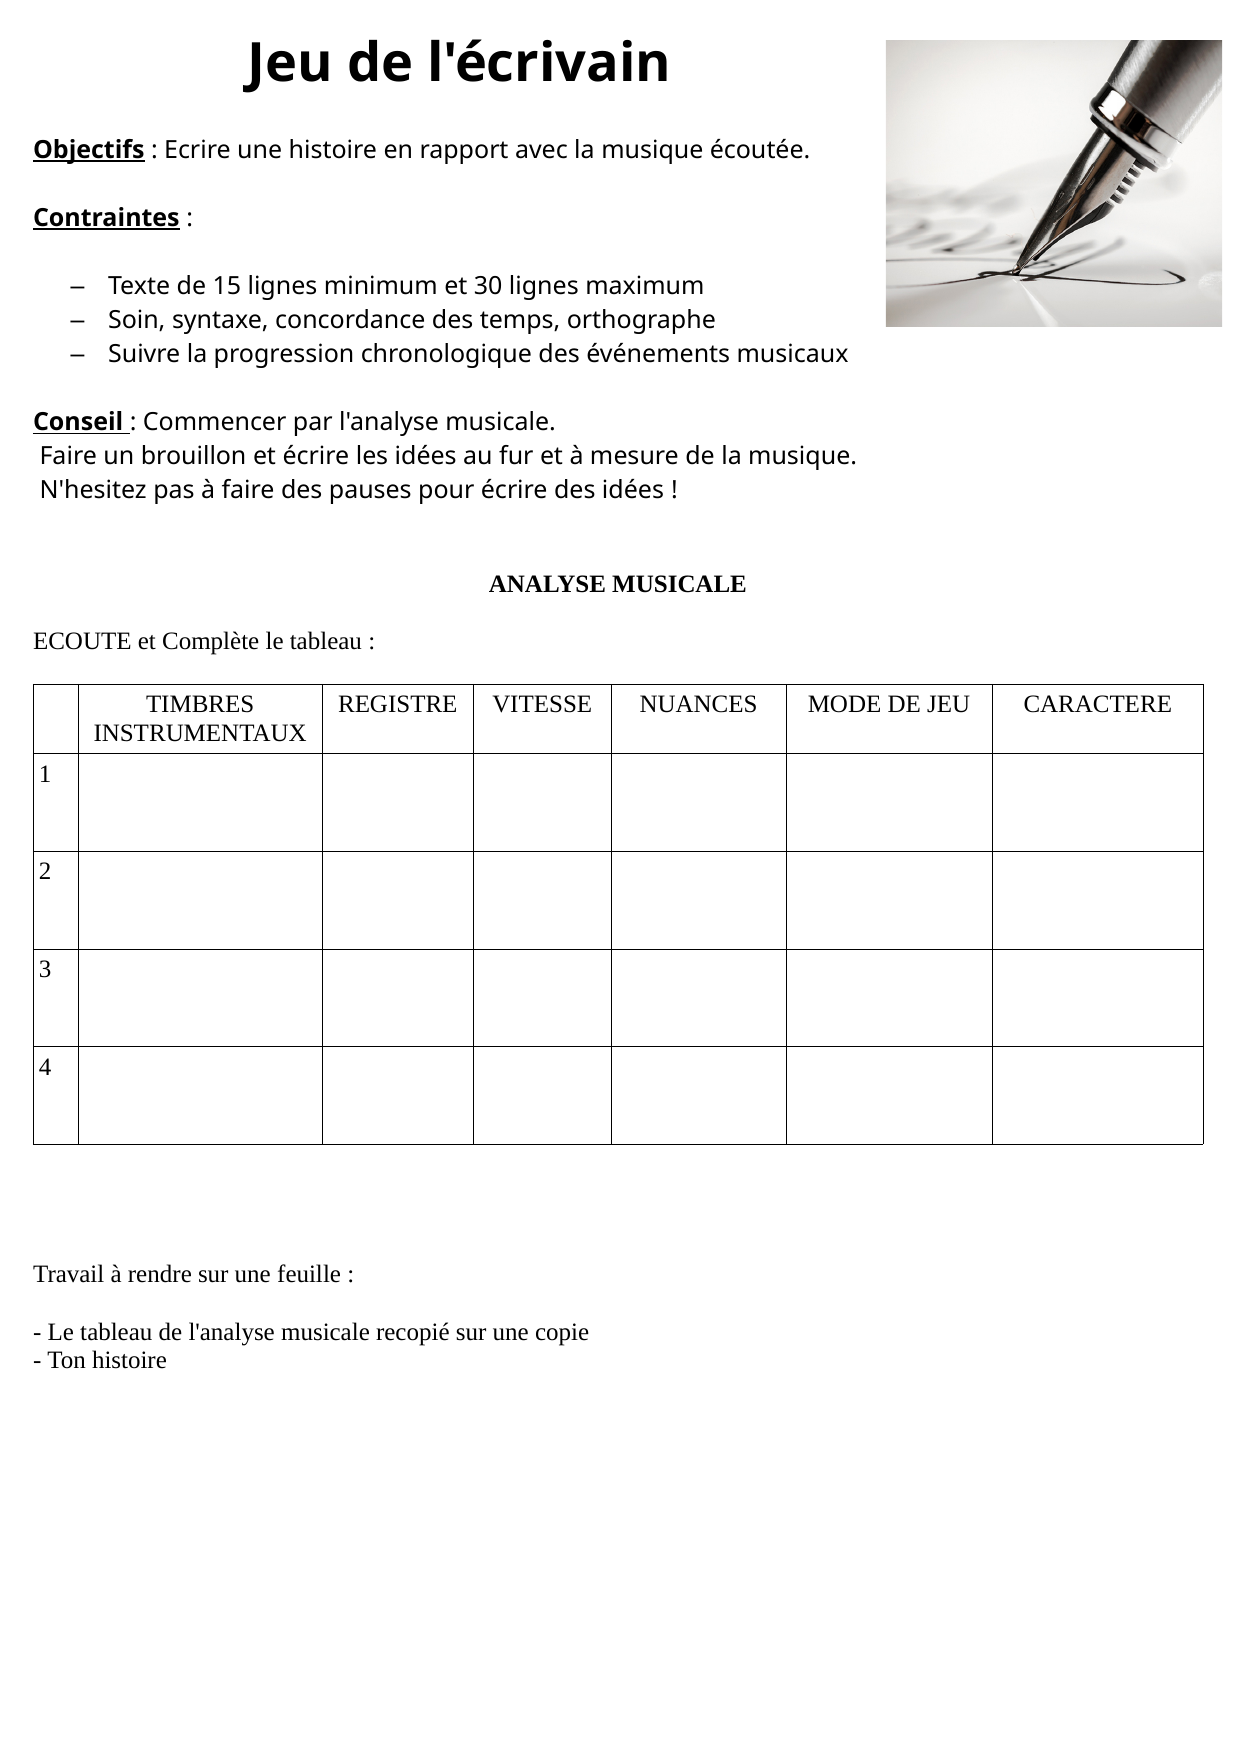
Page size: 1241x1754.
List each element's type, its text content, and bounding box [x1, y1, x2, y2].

table_cell [474, 1047, 611, 1144]
table_header CARACTERE [993, 685, 1203, 753]
list Suivre la progression chronologique des événements musicaux [70, 336, 1202, 370]
table_cell [993, 754, 1203, 851]
table_cell [787, 1047, 992, 1144]
text Contraintes : [33, 199, 885, 233]
text N'hesitez pas à faire des pauses pour écrire des idées ! [33, 472, 1202, 506]
table_cell [787, 950, 992, 1046]
table_cell [993, 1047, 1203, 1144]
table_cell [79, 754, 322, 851]
list Soin, syntaxe, concordance des temps, orthographe [70, 302, 1202, 336]
table_header TIMBRES INSTRUMENTAUX [79, 685, 322, 753]
table_header VITESSE [474, 685, 611, 753]
text Travail à rendre sur une feuille : [33, 1259, 1202, 1288]
table_cell [323, 950, 473, 1046]
table_cell [323, 754, 473, 851]
table_cell 4 [34, 1047, 78, 1144]
table_header NUANCES [612, 685, 786, 753]
table_cell [612, 852, 786, 948]
table_cell [787, 754, 992, 851]
table_cell [474, 754, 611, 851]
table_header REGISTRE [323, 685, 473, 753]
table_cell [993, 950, 1203, 1046]
table_cell [787, 852, 992, 948]
table_cell [79, 1047, 322, 1144]
table_cell 1 [34, 754, 78, 851]
table_cell [612, 950, 786, 1046]
text ECOUTE et Complète le tableau : [33, 626, 1202, 655]
text Jeu de l'écrivain [33, 23, 1202, 97]
text - Ton histoire [33, 1345, 1202, 1374]
table_cell 3 [34, 950, 78, 1046]
table_cell [612, 754, 786, 851]
text ANALYSE MUSICALE [33, 569, 1202, 597]
table_cell [79, 950, 322, 1046]
list Texte de 15 lignes minimum et 30 lignes maximum [70, 267, 885, 302]
table_cell [323, 1047, 473, 1144]
table_cell [612, 1047, 786, 1144]
text Conseil : Commencer par l'analyse musicale. [33, 404, 1202, 438]
table_cell [474, 950, 611, 1046]
table_cell [79, 852, 322, 948]
table_cell [323, 852, 473, 948]
text Objectifs : Ecrire une histoire en rapport avec la musique écoutée. [33, 131, 885, 165]
table_cell [474, 852, 611, 948]
table_cell [993, 852, 1203, 948]
table_header [34, 685, 78, 753]
text - Le tableau de l'analyse musicale recopié sur une copie [33, 1317, 1202, 1345]
table_cell 2 [34, 852, 78, 948]
text Faire un brouillon et écrire les idées au fur et à mesure de la musique. [33, 438, 1202, 472]
table_header MODE DE JEU [787, 685, 992, 753]
